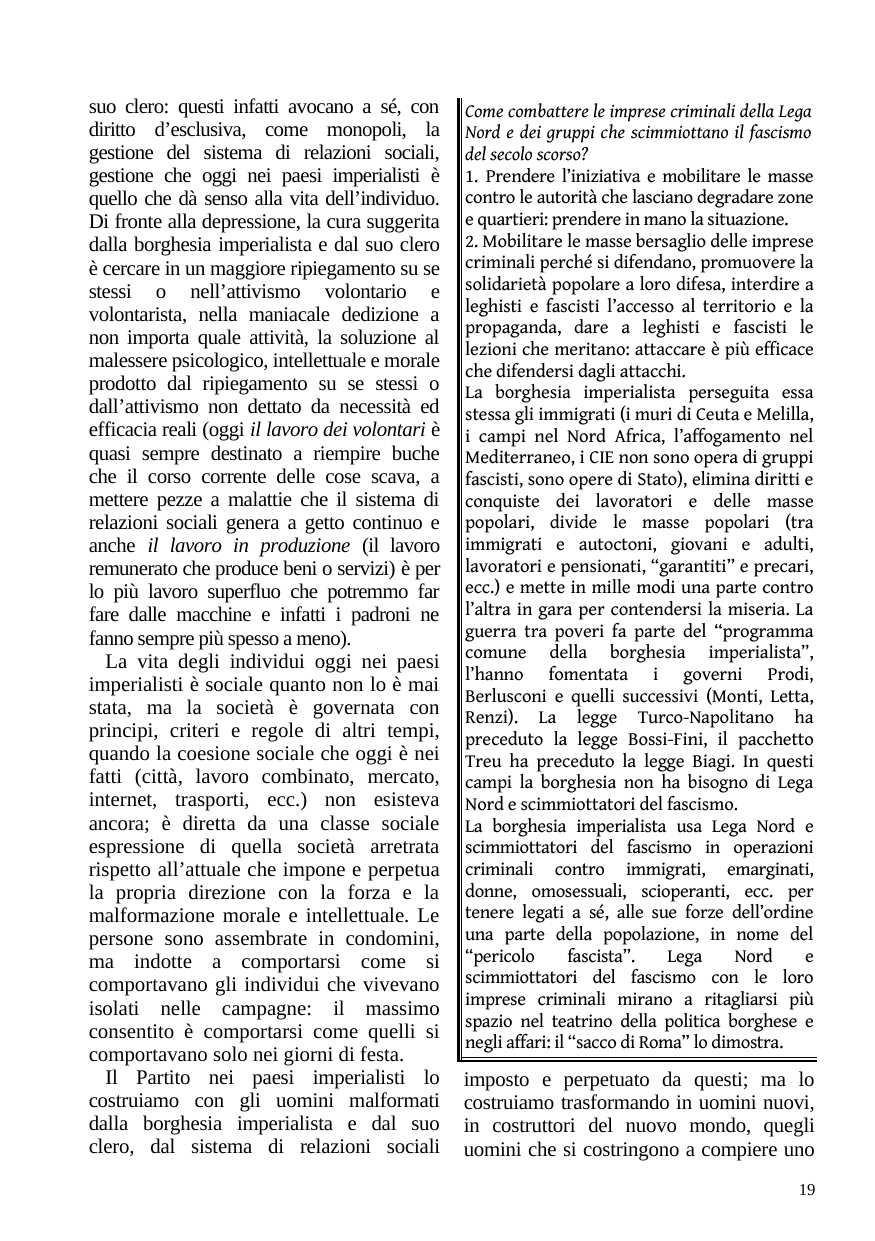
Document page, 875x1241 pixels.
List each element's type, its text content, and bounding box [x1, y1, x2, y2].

text Il Partito nei paesi imperialisti lo costruiamo con gli uomini malformati dalla borghesia imperialista e dal suo clero, dal sistema di relazioni sociali imposto e perpetuato da questi; ma lo costruiamo trasformando in uomini nuovi, in costruttori del nuovo mondo, quegli uomini che si costringono a compiere uno sforzo particolare per liberarsi dall’eredità e dal marchio del vecchio mondo: l’uno si divide in due. [88, 1066, 440, 1158]
text Il Partito nei paesi imperialisti lo costruiamo con gli uomini malformati dalla borghesia imperialista e dal suo clero, dal sistema di relazioni sociali imposto e perpetuato da questi; ma lo costruiamo trasformando in uomini nuovi, in costruttori del nuovo mondo, quegli uomini che si costringono a compiere uno sforzo particolare per liberarsi dall’eredità e dal marchio del vecchio mondo: l’uno si divide in due. [463, 1062, 815, 1161]
text 2. Mobilitare le masse bersaglio delle imprese criminali perché si difendano, promuovere la solidarietà popolare a loro difesa, interdire a leghisti e fascisti l’accesso al territorio e la propaganda, dare a leghisti e fascisti le lezioni che meritano: attaccare è più efficace che difendersi dagli attacchi. [465, 231, 814, 383]
text Come combattere le imprese criminali della Lega Nord e dei gruppi che scimmiottano il fascismo del secolo scorso? [465, 101, 814, 166]
text La borghesia imperialista usa Lega Nord e scimmiottatori del fascismo in operazioni criminali contro immigrati, emarginati, donne, omosessuali, scioperanti, ecc. per tenere legati a sé, alle sue forze dell’ordine una parte della popolazione, in nome del “pericolo fascista”. Lega Nord e scimmiottatori del fascismo con le loro imprese criminali mirano a ritagliarsi più spazio nel teatrino della politica borghese e negli affari: il “sacco di Roma” lo dimostra. [465, 816, 814, 1054]
text La borghesia imperialista perseguita essa stessa gli immigrati (i muri di Ceuta e Melilla, i campi nel Nord Africa, l’affogamento nel Mediterraneo, i CIE non sono opera di gruppi fascisti, sono opere di Stato), elimina diritti e conquiste dei lavoratori e delle masse popolari, divide le masse popolari (tra immigrati e autoctoni, giovani e adulti, lavoratori e pensionati, “garantiti” e precari, ecc.) e mette in mille modi una parte contro l’altra in gara per contendersi la miseria. La guerra tra poveri fa parte del “programma comune della borghesia imperialista”, l’hanno fomentata i governi Prodi, Berlusconi e quelli successivi (Monti, Letta, Renzi). La legge Turco-Napolitano ha preceduto la legge Bossi-Fini, il pacchetto Treu ha preceduto la legge Biagi. In questi campi la borghesia non ha bisogno di Lega Nord e scimmiottatori del fascismo. [465, 383, 814, 816]
text suo clero: questi infatti avocano a sé, con diritto d’esclusiva, come monopoli, la gestione del sistema di relazioni sociali, gestione che oggi nei paesi imperialisti è quello che dà senso alla vita dell’individuo. Di fronte alla depressione, la cura suggerita dalla borghesia imperialista e dal suo clero è cercare in un maggiore ripiegamento su se stessi o nell’attivismo volontario e volontarista, nella maniacale dedizione a non importa quale attività, la soluzione al malessere psicologico, intellettuale e morale prodotto dal ripiegamento su se stessi o dall’attivismo non dettato da necessità ed efficacia reali (oggi il lavoro dei volontari è quasi sempre destinato a riempire buche che il corso corrente delle cose scava, a mettere pezze a malattie che il sistema di relazioni sociali genera a getto continuo e anche il lavoro in produzione (il lavoro remunerato che produce beni o servizi) è per lo più lavoro superfluo che potremmo far fare dalle macchine e infatti i padroni ne fanno sempre più spesso a meno). [88, 94, 440, 649]
text 1. Prendere l’iniziativa e mobilitare le masse contro le autorità che lasciano degradare zone e quartieri: prendere in mano la situazione. [465, 166, 814, 231]
text La vita degli individui oggi nei paesi imperialisti è sociale quanto non lo è mai stata, ma la società è governata con principi, criteri e regole di altri tempi, quando la coesione sociale che oggi è nei fatti (città, lavoro combinato, mercato, internet, trasporti, ecc.) non esisteva ancora; è diretta da una classe sociale espressione di quella società arretrata rispetto all’attuale che impone e perpetua la propria direzione con la forza e la malformazione morale e intellettuale. Le persone sono assembrate in condomini, ma indotte a comportarsi come si comportavano gli individui che vivevano isolati nelle campagne: il massimo consentito è comportarsi come quelli si comportavano solo nei giorni di festa. [88, 649, 440, 1066]
